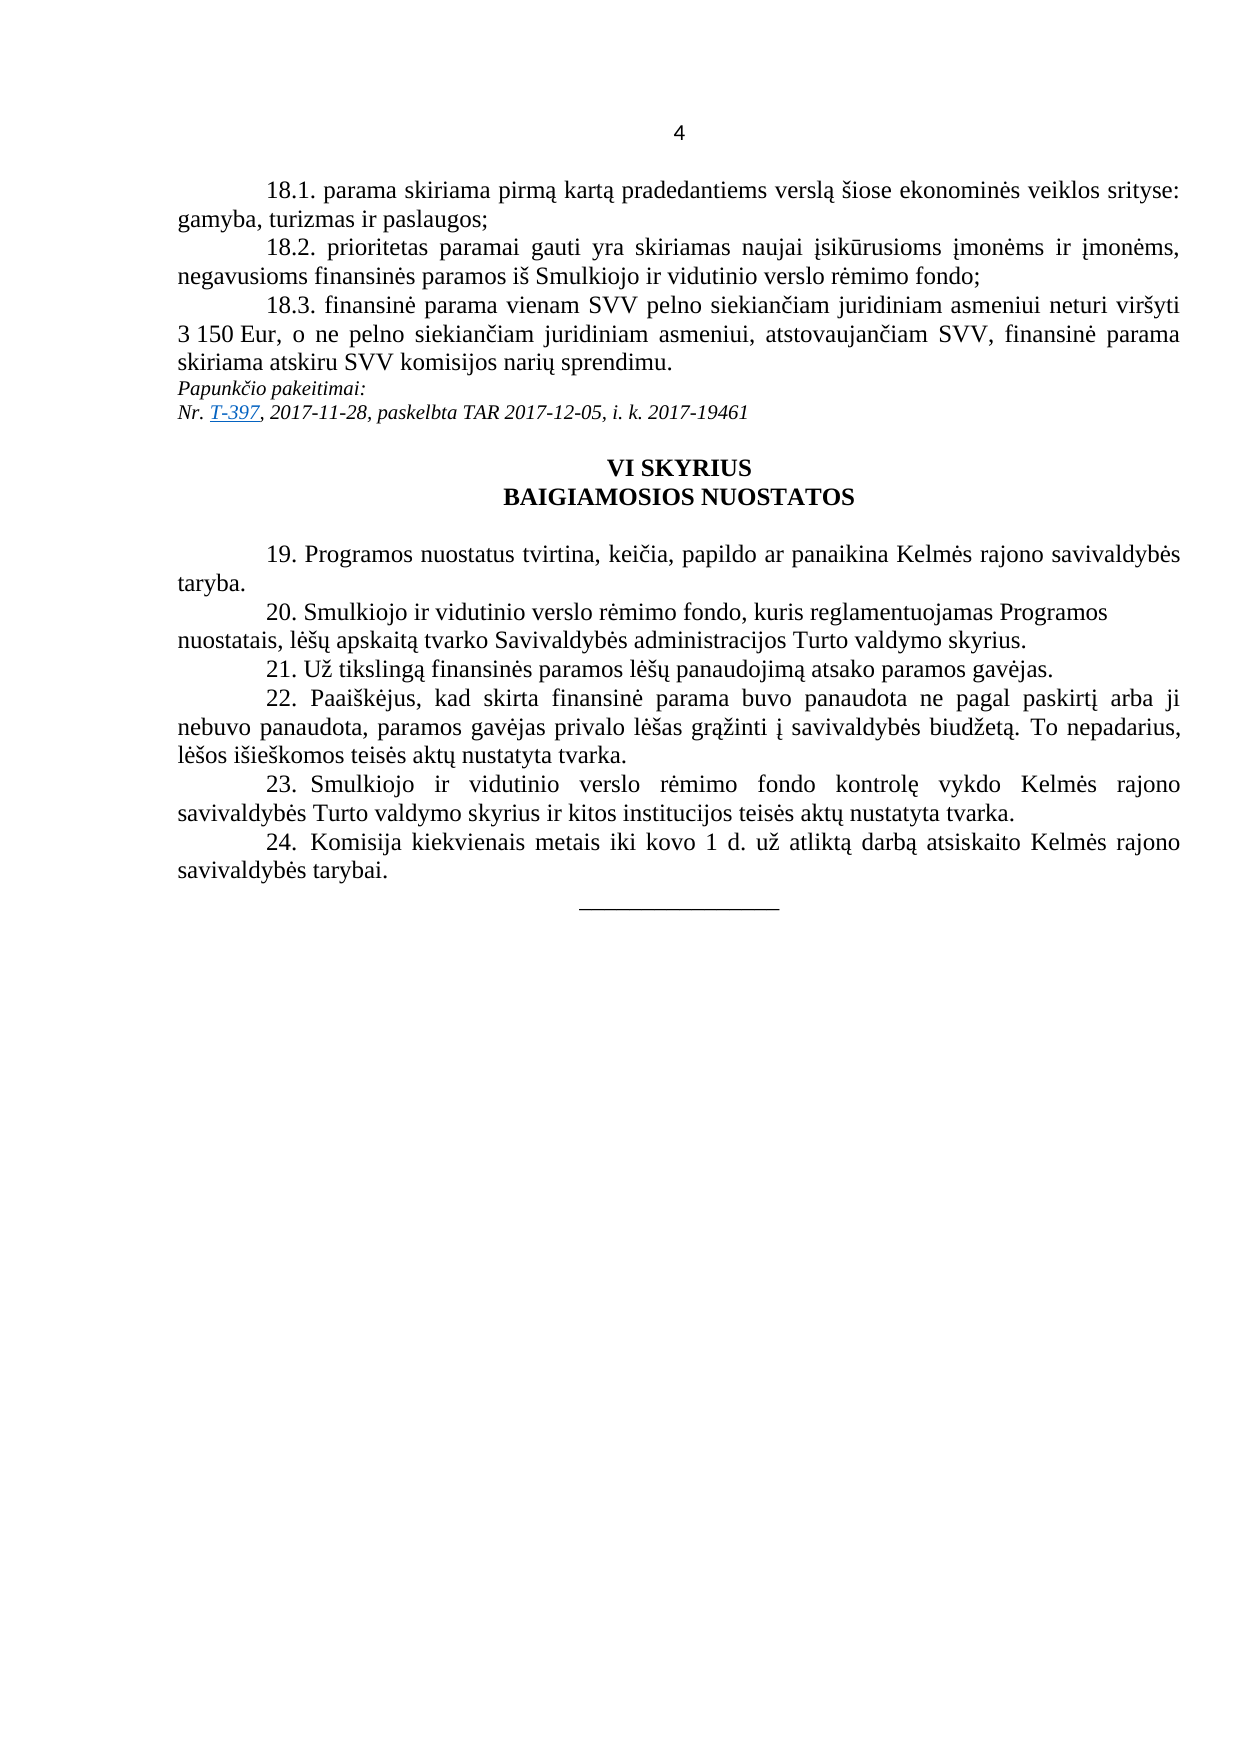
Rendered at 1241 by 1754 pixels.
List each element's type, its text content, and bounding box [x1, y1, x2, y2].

text 18.3. finansinė parama vienam SVV pelno siekiančiam juridiniam asmeniui neturi viršyti 3 150 Eur, o ne pelno siekiančiam juridiniam asmeniui, atstovaujančiam SVV, finansinė parama skiriama atskiru SVV komisijos narių sprendimu. [177, 290, 1181, 376]
text VI SKYRIUS [177, 453, 1181, 482]
text Baigiamosios nuostatos [177, 482, 1181, 511]
text 21. Už tikslingą finansinės paramos lėšų panaudojimą atsako paramos gavėjas. [266, 654, 1181, 683]
text 18.2. prioritetas paramai gauti yra skiriamas naujai įsikūrusioms įmonėms ir įmonėms, negavusioms finansinės paramos iš Smulkiojo ir vidutinio verslo rėmimo fondo; [177, 232, 1181, 290]
text ________________ [177, 884, 1181, 913]
text 23. Smulkiojo ir vidutinio verslo rėmimo fondo kontrolę vykdo Kelmės rajono savivaldybės Turto valdymo skyrius ir kitos institucijos teisės aktų nustatyta tvarka. [177, 769, 1181, 827]
text 19. Programos nuostatus tvirtina, keičia, papildo ar panaikina Kelmės rajono savivaldybės taryba. [177, 539, 1181, 597]
text nuostatais, lėšų apskaitą tvarko Savivaldybės administracijos Turto valdymo skyrius. [177, 626, 1181, 654]
text 22. Paaiškėjus, kad skirta finansinė parama buvo panaudota ne pagal paskirtį arba ji nebuvo panaudota, paramos gavėjas privalo lėšas grąžinti į savivaldybės biudžetą. To nepadarius, lėšos išieškomos teisės aktų nustatyta tvarka. [177, 683, 1181, 769]
text Papunkčio pakeitimai: [177, 376, 1181, 400]
text Nr. T-397, 2017-11-28, paskelbta TAR 2017-12-05, i. k. 2017-19461 [177, 400, 1181, 424]
text 20. Smulkiojo ir vidutinio verslo rėmimo fondo, kuris reglamentuojamas Programos [266, 597, 1181, 626]
text 18.1. parama skiriama pirmą kartą pradedantiems verslą šiose ekonominės veiklos srityse: gamyba, turizmas ir paslaugos; [177, 175, 1181, 232]
text 24. Komisija kiekvienais metais iki kovo 1 d. už atliktą darbą atsiskaito Kelmės rajono savivaldybės tarybai. [177, 827, 1181, 884]
